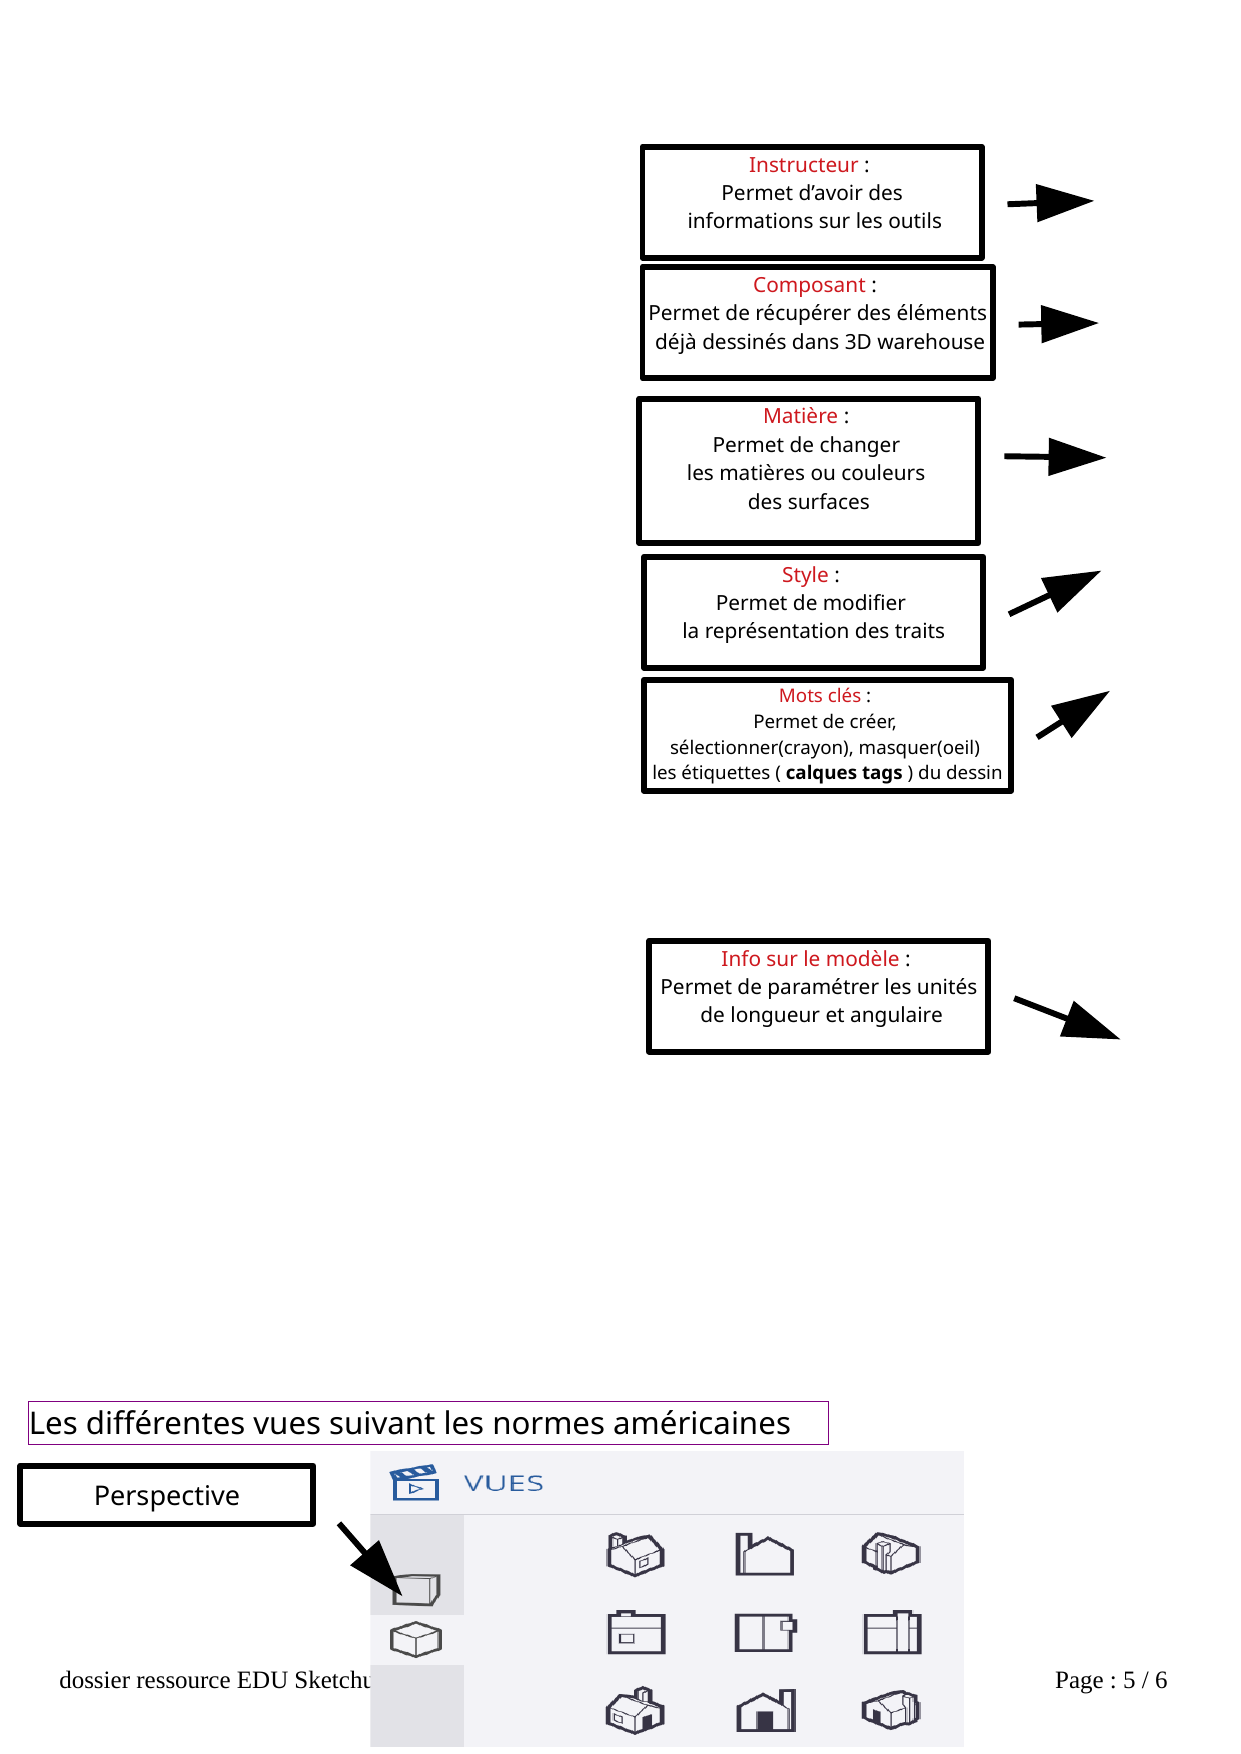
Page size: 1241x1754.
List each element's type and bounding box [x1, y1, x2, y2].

picture [370, 1451, 964, 1747]
